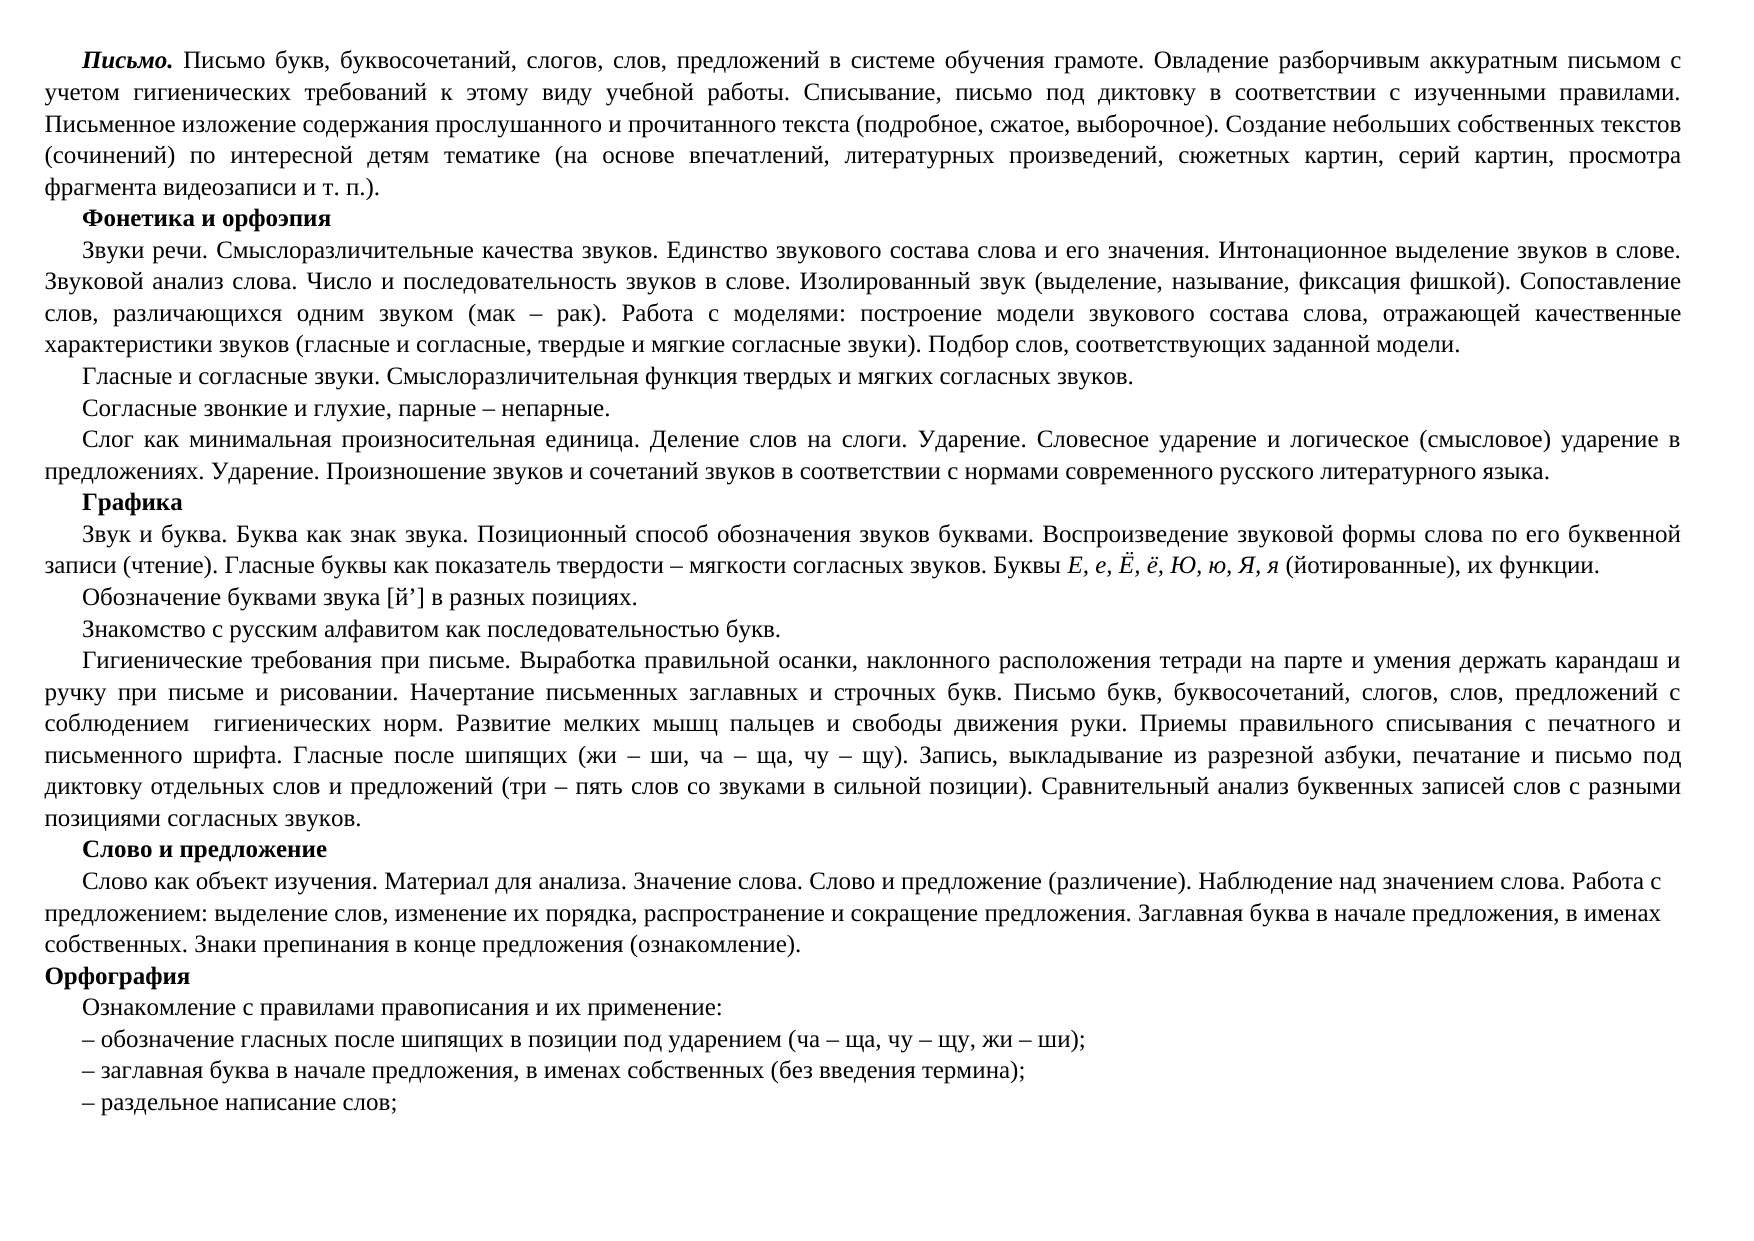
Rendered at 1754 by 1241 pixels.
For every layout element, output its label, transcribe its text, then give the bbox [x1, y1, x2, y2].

text Звук и буква. Буква как знак звука. Позиционный способ обозначения звуков буквами. Воспроизведение звуковой формы слова по его буквенной записи (чтение). Гласные буквы как показатель твердости – мягкости согласных звуков. Буквы Е, е, Ё, ё, Ю, ю, Я, я (йотированные), их функции. [44, 519, 1683, 579]
text Звуки речи. Смыслоразличительные качества звуков. Единство звукового состава слова и его значения. Интонационное выделение звуков в слове. Звуковой анализ слова. Число и последовательность звуков в слове. Изолированный звук (выделение, называние, фиксация фишкой). Сопоставление слов, различающихся одним звуком (мак – рак). Работа с моделями: построение модели звукового состава слова, отражающей качественные характеристики звуков (гласные и согласные, твердые и мягкие согласные звуки). Подбор слов, соответствующих заданной модели. [44, 235, 1683, 358]
text Согласные звонкие и глухие, парные – непарные. [44, 393, 1683, 421]
text Обозначение буквами звука [й’] в разных позициях. [44, 582, 1683, 611]
text Гигиенические требования при письме. Выработка правильной осанки, наклонного расположения тетради на парте и умения держать карандаш и ручку при письме и рисовании. Начертание письменных заглавных и строчных букв. Письмо букв, буквосочетаний, слогов, слов, предложений с соблюдением гигиенических норм. Развитие мелких мышц пальцев и свободы движения руки. Приемы правильного списывания с печатного и письменного шрифта. Гласные после шипящих (жи – ши, ча – ща, чу – щу). Запись, выкладывание из разрезной азбуки, печатание и письмо под диктовку отдельных слов и предложений (три – пять слов со звуками в сильной позиции). Сравнительный анализ буквенных записей слов с разными позициями согласных звуков. [44, 645, 1683, 832]
text Фонетика и орфоэпия [44, 203, 1683, 232]
text Слово и предложение [44, 834, 1683, 863]
text Письмо. Письмо букв, буквосочетаний, слогов, слов, предложений в системе обучения грамоте. Овладение разборчивым аккуратным письмом с учетом гигиенических требований к этому виду учебной работы. Списывание, письмо под диктовку в соответствии с изученными правилами. Письменное изложение содержания прослушанного и прочитанного текста (подробное, сжатое, выборочное). Создание небольших собственных текстов (сочинений) по интересной детям тематике (на основе впечатлений, литературных произведений, сюжетных картин, серий картин, просмотра фрагмента видеозаписи и т. п.). [44, 46, 1683, 201]
text – раздельное написание слов; [44, 1087, 1683, 1116]
text Графика [44, 487, 1683, 516]
text – обозначение гласных после шипящих в позиции под ударением (ча – ща, чу – щу, жи – ши); [44, 1024, 1683, 1053]
text – заглавная буква в начале предложения, в именах собственных (без введения термина); [44, 1056, 1683, 1084]
text Слог как минимальная произносительная единица. Деление слов на слоги. Ударение. Словесное ударение и логическое (смысловое) ударение в предложениях. Ударение. Произношение звуков и сочетаний звуков в соответствии с нормами современного русского литературного языка. [44, 424, 1683, 484]
text Слово как объект изучения. Материал для анализа. Значение слова. Слово и предложение (различение). Наблюдение над значением слова. Работа с предложением: выделение слов, изменение их порядка, распространение и сокращение предложения. Заглавная буква в начале предложения, в именах собственных. Знаки препинания в конце предложения (ознакомление). [44, 866, 1683, 958]
text Гласные и согласные звуки. Смыслоразличительная функция твердых и мягких согласных звуков. [44, 361, 1683, 390]
text Орфография [44, 961, 1683, 989]
text Знакомство с русским алфавитом как последовательностью букв. [44, 614, 1683, 642]
text Ознакомление с правилами правописания и их применение: [44, 992, 1683, 1021]
